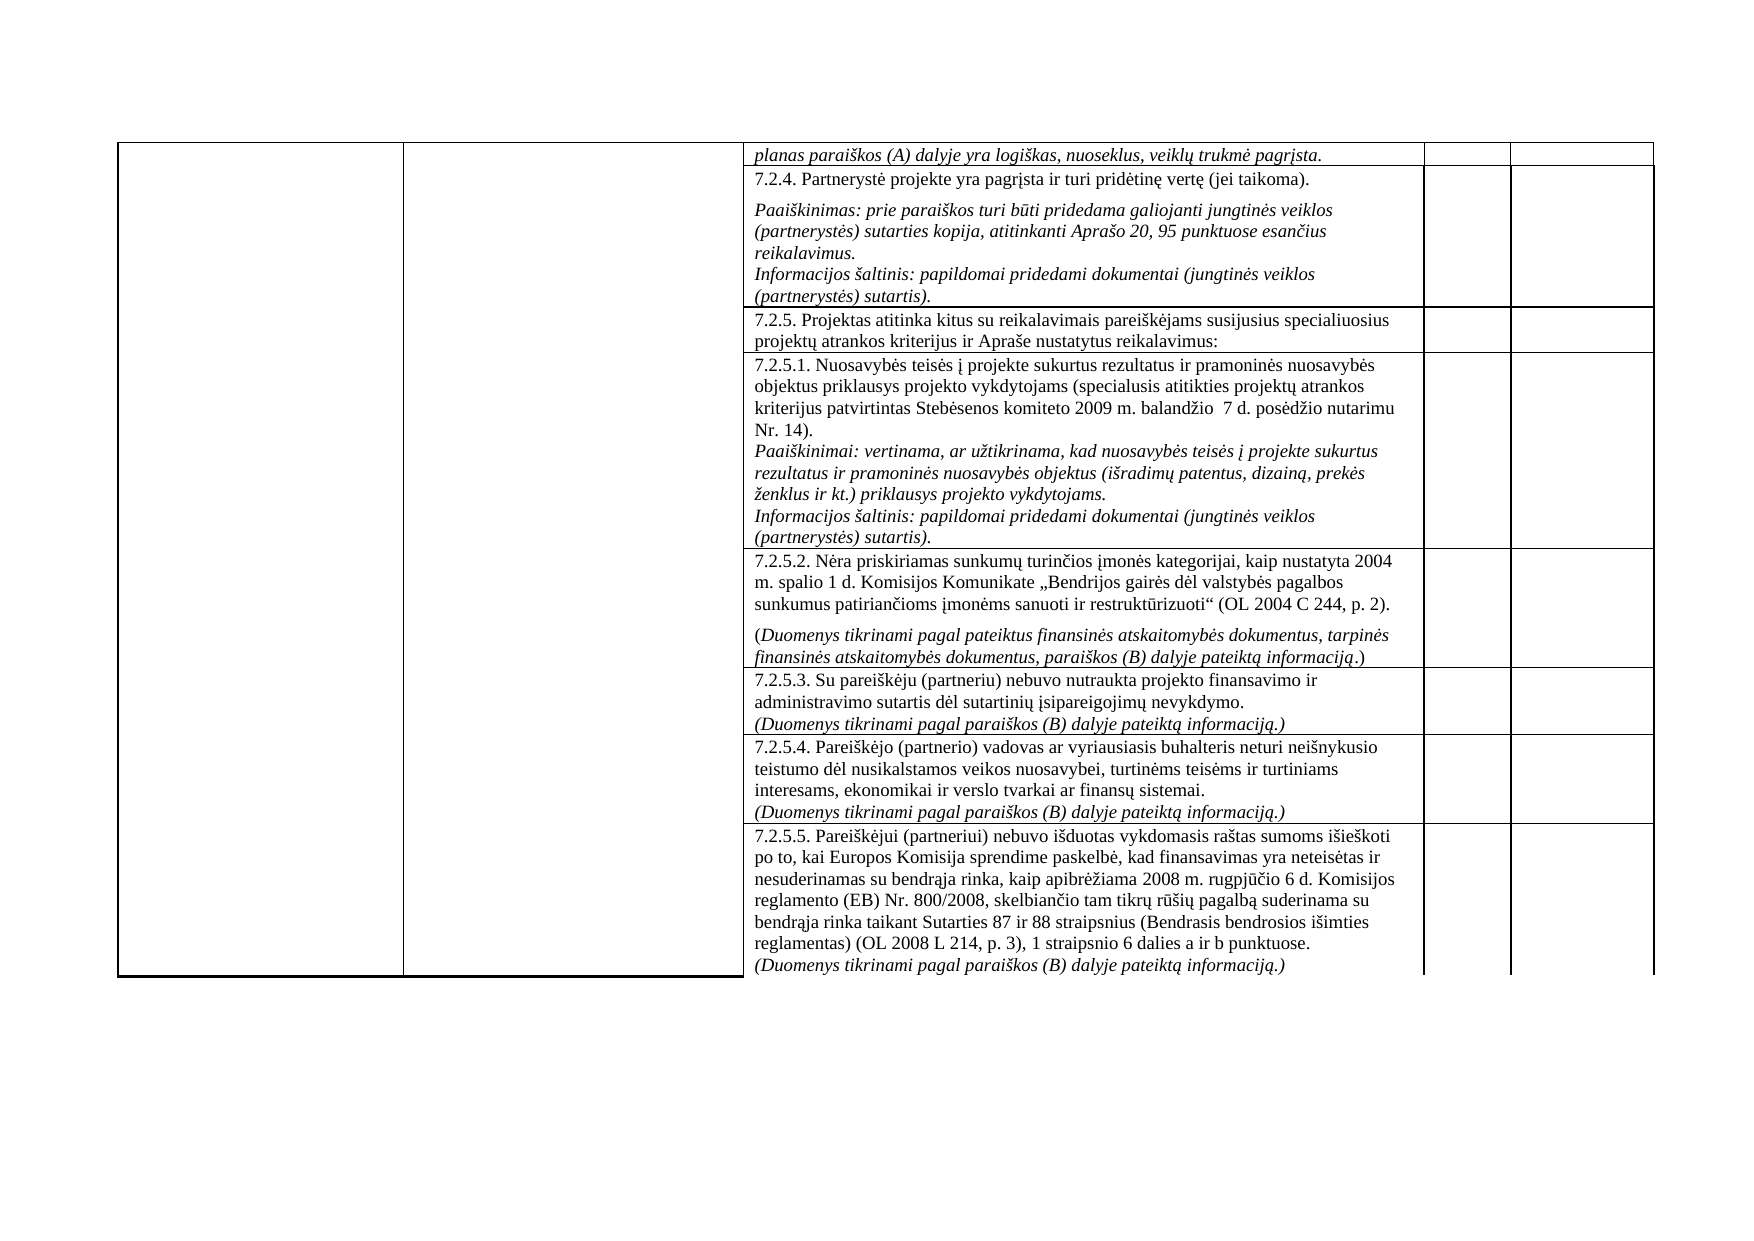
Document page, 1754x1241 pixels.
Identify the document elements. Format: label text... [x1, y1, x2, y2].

table_cell [1425, 824, 1510, 975]
table_cell [1425, 143, 1510, 165]
table_cell [1425, 308, 1510, 352]
table_cell planas paraiškos (A) dalyje yra logiškas, nuoseklus, veiklų trukmė pagrįsta. [744, 143, 1424, 165]
table_cell 7.2.5. Projektas atitinka kitus su reikalavimais pareiškėjams susijusius specialiuosius projektų atrankos kriterijus ir Apraše nustatytus reikalavimus: [744, 308, 1423, 352]
table_cell [1512, 549, 1653, 667]
table_cell [1425, 166, 1510, 306]
table_cell 7.2.5.3. Su pareiškėju (partneriu) nebuvo nutraukta projekto finansavimo ir administravimo sutartis dėl sutartinių įsipareigojimų nevykdymo. (Duomenys tikrinami pagal paraiškos (B) dalyje pateiktą informaciją.) [744, 668, 1423, 734]
table_cell [1512, 824, 1653, 975]
table_cell 7.2.5.5. Pareiškėjui (partneriui) nebuvo išduotas vykdomasis raštas sumoms išieškoti po to, kai Europos Komisija sprendime paskelbė, kad finansavimas yra neteisėtas ir nesuderinamas su bendrąja rinka, kaip apibrėžiama 2008 m. rugpjūčio 6 d. Komisijos reglamento (EB) Nr. 800/2008, skelbiančio tam tikrų rūšių pagalbą suderinama su bendrąja rinka taikant Sutarties 87 ir 88 straipsnius (Bendrasis bendrosios išimties reglamentas) (OL 2008 L 214, p. 3), 1 straipsnio 6 dalies a ir b punktuose. (Duomenys tikrinami pagal paraiškos (B) dalyje pateiktą informaciją.) [744, 824, 1423, 975]
table_cell [1512, 308, 1653, 352]
table_cell [1425, 735, 1510, 822]
table_cell 7.2.5.4. Pareiškėjo (partnerio) vadovas ar vyriausiasis buhalteris neturi neišnykusio teistumo dėl nusikalstamos veikos nuosavybei, turtinėms teisėms ir turtiniams interesams, ekonomikai ir verslo tvarkai ar finansų sistemai. (Duomenys tikrinami pagal paraiškos (B) dalyje pateiktą informaciją.) [744, 735, 1423, 822]
table_cell [404, 143, 743, 975]
table_cell 7.2.4. Partnerystė projekte yra pagrįsta ir turi pridėtinę vertę (jei taikoma). Paaiškinimas: prie paraiškos turi būti pridedama galiojanti jungtinės veiklos (partnerystės) sutarties kopija, atitinkanti Aprašo 20, 95 punktuose esančius reikalavimus. Informacijos šaltinis: papildomai pridedami dokumentai (jungtinės veiklos (partnerystės) sutartis). [744, 166, 1423, 306]
table_cell 7.2.5.1. Nuosavybės teisės į projekte sukurtus rezultatus ir pramoninės nuosavybės objektus priklausys projekto vykdytojams (specialusis atitikties projektų atrankos kriterijus patvirtintas Stebėsenos komiteto 2009 m. balandžio 7 d. posėdžio nutarimu Nr. 14). Paaiškinimai: vertinama, ar užtikrinama, kad nuosavybės teisės į projekte sukurtus rezultatus ir pramoninės nuosavybės objektus (išradimų patentus, dizainą, prekės ženklus ir kt.) priklausys projekto vykdytojams. Informacijos šaltinis: papildomai pridedami dokumentai (jungtinės veiklos (partnerystės) sutartis). [744, 353, 1423, 548]
table_cell [1512, 353, 1653, 548]
table_cell [1425, 353, 1510, 548]
table_cell [1512, 166, 1653, 306]
table_cell [119, 143, 403, 975]
table_cell [1511, 143, 1653, 165]
table_cell [1512, 668, 1653, 734]
table_cell [1425, 668, 1510, 734]
table_cell [1512, 735, 1653, 822]
table_cell 7.2.5.2. Nėra priskiriamas sunkumų turinčios įmonės kategorijai, kaip nustatyta 2004 m. spalio 1 d. Komisijos Komunikate „Bendrijos gairės dėl valstybės pagalbos sunkumus patiriančioms įmonėms sanuoti ir restruktūrizuoti“ (OL 2004 C 244, p. 2). (Duomenys tikrinami pagal pateiktus finansinės atskaitomybės dokumentus, tarpinės finansinės atskaitomybės dokumentus, paraiškos (B) dalyje pateiktą informaciją.) [744, 549, 1423, 667]
table_cell [1425, 549, 1510, 667]
